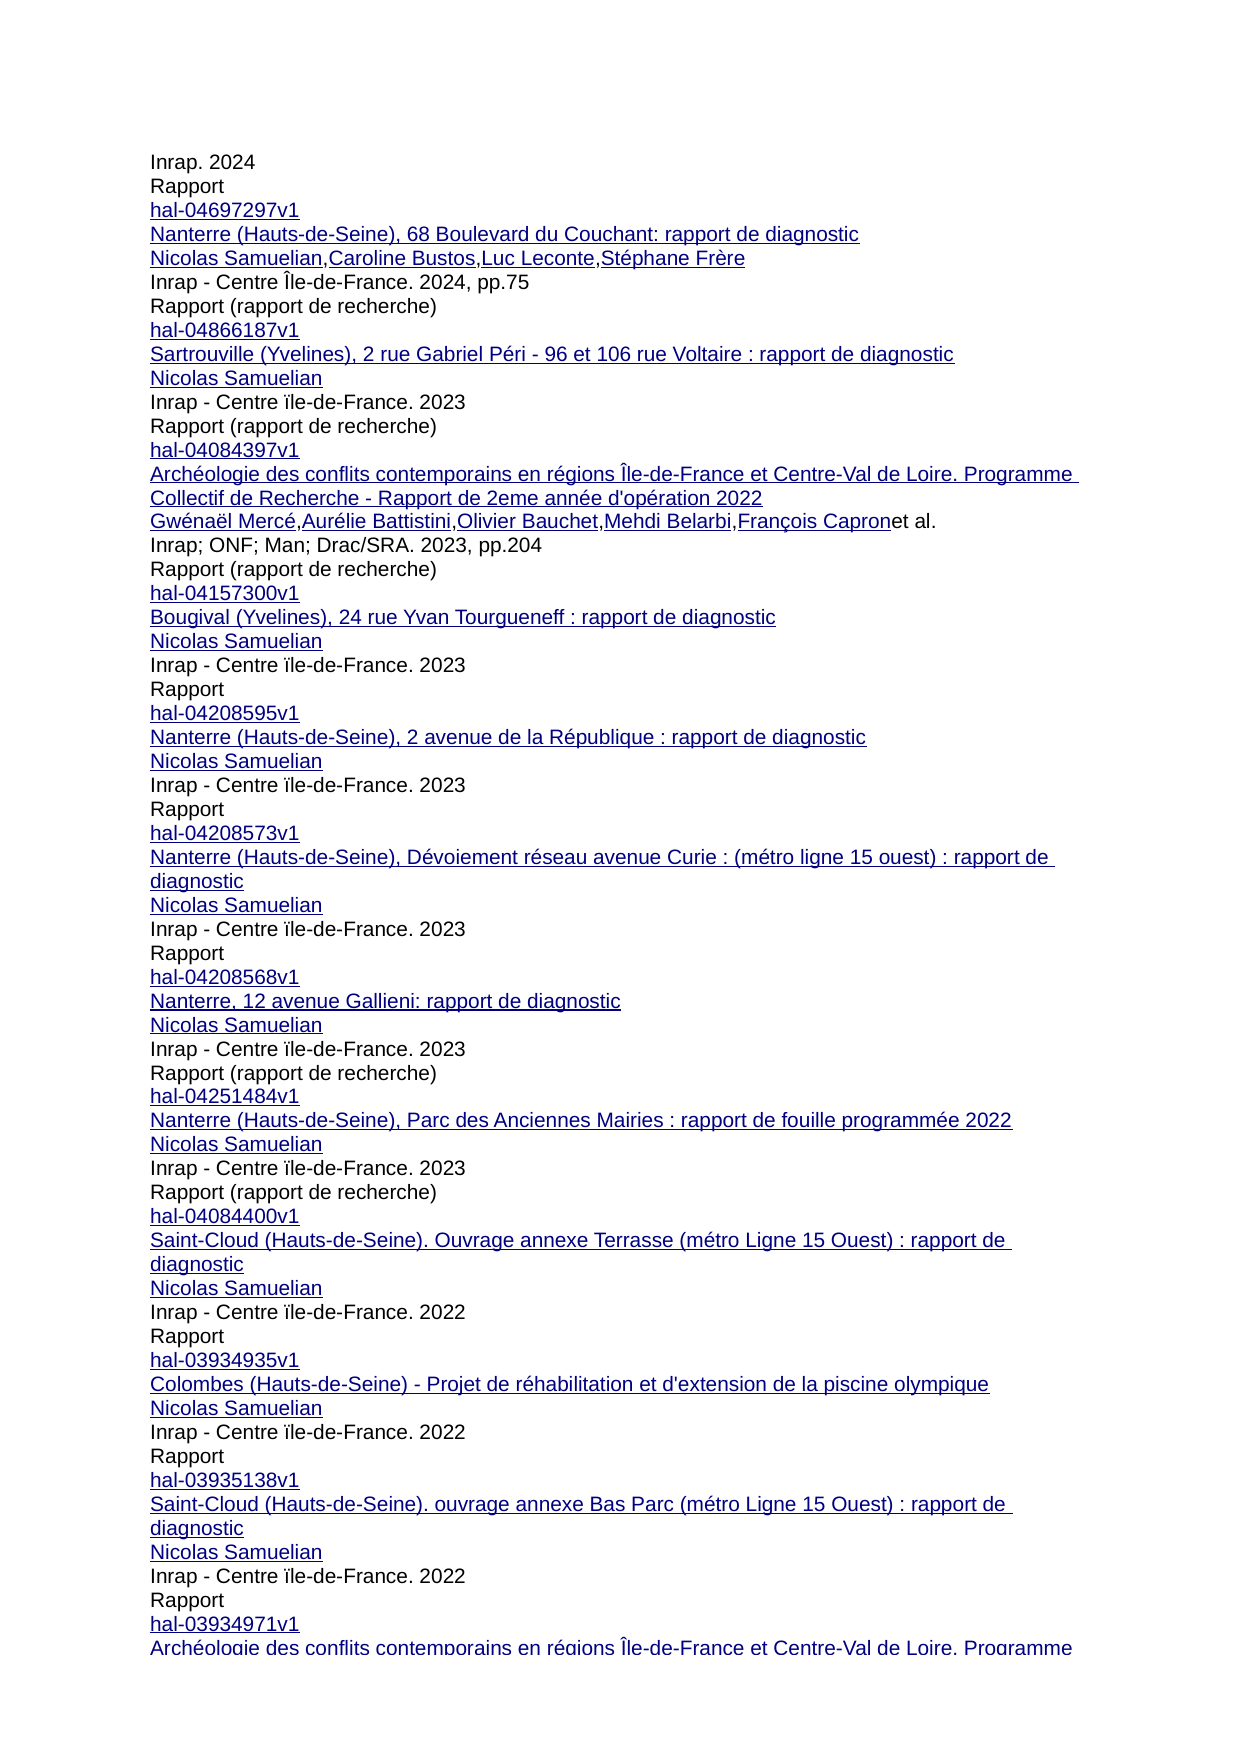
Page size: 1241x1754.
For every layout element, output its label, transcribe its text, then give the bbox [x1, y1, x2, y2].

table_cell Nanterre, 12 avenue Gallieni: rapport de diagnostic Nicolas Samuelian Inrap - Centre ïle-de-France. 2023 Rapport (rapport de recherche) hal-04251484v1 [150, 989, 1090, 1108]
table_cell Bougival (Yvelines), 24 rue Yvan Tourgueneff : rapport de diagnostic Nicolas Samuelian Inrap - Centre ïle-de-France. 2023 Rapport hal-04208595v1 [150, 605, 1090, 725]
table_cell Archéologie des conflits contemporains en régions Île-de-France et Centre-Val de Loire, Programme [150, 1635, 1090, 1655]
table_cell Nanterre (Hauts-de-Seine), Parc des Anciennes Mairies : rapport de fouille programmée 2022 Nicolas Samuelian Inrap - Centre ïle-de-France. 2023 Rapport (rapport de recherche) hal-04084400v1 [150, 1108, 1090, 1228]
table_cell Nanterre (Hauts-de-Seine), Dévoiement réseau avenue Curie : (métro ligne 15 ouest) : rapport de diagnostic Nicolas Samuelian Inrap - Centre ïle-de-France. 2023 Rapport hal-04208568v1 [150, 845, 1090, 988]
table_cell Sartrouville (Yvelines), 2 rue Gabriel Péri - 96 et 106 rue Voltaire : rapport de diagnostic Nicolas Samuelian Inrap - Centre ïle-de-France. 2023 Rapport (rapport de recherche) hal-04084397v1 [150, 342, 1090, 461]
table_cell Saint-Cloud (Hauts-de-Seine). Ouvrage annexe Terrasse (métro Ligne 15 Ouest) : rapport de diagnostic Nicolas Samuelian Inrap - Centre ïle-de-France. 2022 Rapport hal-03934935v1 [150, 1228, 1090, 1372]
table_cell Nanterre (Hauts-de-Seine), 68 Boulevard du Couchant: rapport de diagnostic Nicolas Samuelian,Caroline Bustos,Luc Leconte,Stéphane Frère Inrap - Centre Île-de-France. 2024, pp.75 Rapport (rapport de recherche) hal-04866187v1 [150, 222, 1090, 342]
table_cell Archéologie des conflits contemporains en régions Île-de-France et Centre-Val de Loire. Programme Collectif de Recherche - Rapport de 2eme année d'opération 2022 Gwénaël Mercé,Aurélie Battistini,Olivier Bauchet,Mehdi Belarbi,François Capronet al. Inrap; ONF; Man; Drac/SRA. 2023, pp.204 Rapport (rapport de recherche) hal-04157300v1 [150, 461, 1090, 605]
table_cell Colombes (Hauts-de-Seine) - Projet de réhabilitation et d'extension de la piscine olympique Nicolas Samuelian Inrap - Centre ïle-de-France. 2022 Rapport hal-03935138v1 [150, 1372, 1090, 1492]
table_cell Crespières (Yvelines), Rue Saint Martin - Lieu-dit &quot;Le Château&quot; : rapport de diagnostic Nicolas Samuelian,François Renel,Xavier Rochart,Pascal Raymond Inrap. 2024 Rapport hal-04697297v1 [150, 150, 1090, 222]
table_cell Nanterre (Hauts-de-Seine), 2 avenue de la République : rapport de diagnostic Nicolas Samuelian Inrap - Centre ïle-de-France. 2023 Rapport hal-04208573v1 [150, 725, 1090, 845]
table_cell Saint-Cloud (Hauts-de-Seine). ouvrage annexe Bas Parc (métro Ligne 15 Ouest) : rapport de diagnostic Nicolas Samuelian Inrap - Centre ïle-de-France. 2022 Rapport hal-03934971v1 [150, 1492, 1090, 1635]
